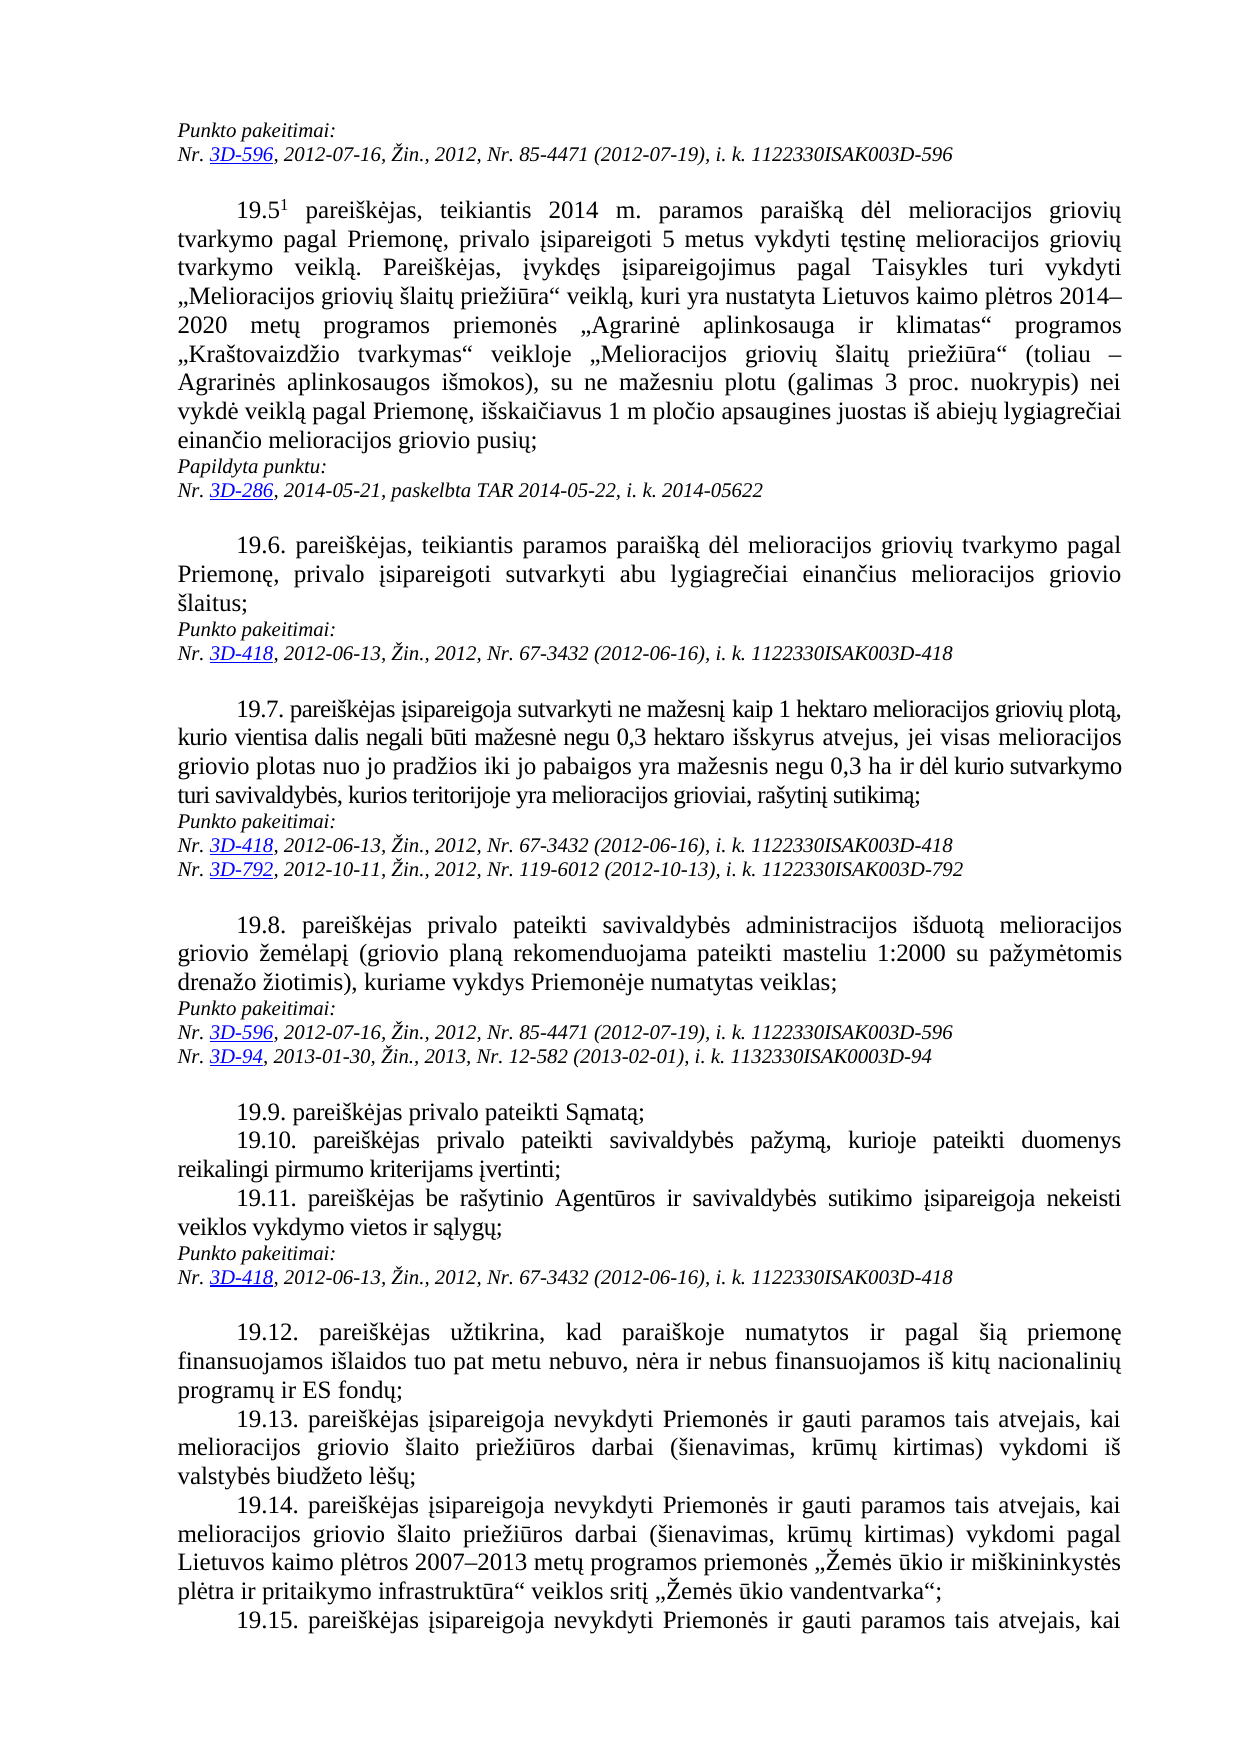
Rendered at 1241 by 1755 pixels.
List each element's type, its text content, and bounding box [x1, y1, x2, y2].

text 19.8. pareiškėjas privalo pateikti savivaldybės administracijos išduotą melioracijos griovio žemėlapį (griovio planą rekomenduojama pateikti masteliu 1:2000 su pažymėtomis drenažo žiotimis), kuriame vykdys Priemonėje numatytas veiklas; [177, 910, 1122, 996]
text 19.10. pareiškėjas privalo pateikti savivaldybės pažymą, kurioje pateikti duomenys reikalingi pirmumo kriterijams įvertinti; [177, 1126, 1122, 1183]
text Nr. 3D-418, 2012-06-13, Žin., 2012, Nr. 67-3432 (2012-06-16), i. k. 1122330ISAK003D-418 [177, 1265, 1122, 1289]
text Papildyta punktu: [177, 454, 1122, 478]
text Nr. 3D-418, 2012-06-13, Žin., 2012, Nr. 67-3432 (2012-06-16), i. k. 1122330ISAK003D-418 [177, 833, 1122, 857]
text Punkto pakeitimai: [177, 617, 1122, 641]
text 19.51 pareiškėjas, teikiantis 2014 m. paramos paraišką dėl melioracijos griovių tvarkymo pagal Priemonę, privalo įsipareigoti 5 metus vykdyti tęstinę melioracijos griovių tvarkymo veiklą. Pareiškėjas, įvykdęs įsipareigojimus pagal Taisykles turi vykdyti „Melioracijos griovių šlaitų priežiūra“ veiklą, kuri yra nustatyta Lietuvos kaimo plėtros 2014–2020 metų programos priemonės „Agrarinė aplinkosauga ir klimatas“ programos „Kraštovaizdžio tvarkymas“ veikloje „Melioracijos griovių šlaitų priežiūra“ (toliau – Agrarinės aplinkosaugos išmokos), su ne mažesniu plotu (galimas 3 proc. nuokrypis) nei vykdė veiklą pagal Priemonę, išskaičiavus 1 m pločio apsaugines juostas iš abiejų lygiagrečiai einančio melioracijos griovio pusių; [177, 195, 1122, 454]
text Punkto pakeitimai: [177, 996, 1122, 1020]
text Nr. 3D-418, 2012-06-13, Žin., 2012, Nr. 67-3432 (2012-06-16), i. k. 1122330ISAK003D-418 [177, 641, 1122, 665]
text 19.13. pareiškėjas įsipareigoja nevykdyti Priemonės ir gauti paramos tais atvejais, kai melioracijos griovio šlaito priežiūros darbai (šienavimas, krūmų kirtimas) vykdomi iš valstybės biudžeto lėšų; [177, 1404, 1122, 1490]
text 19.6. pareiškėjas, teikiantis paramos paraišką dėl melioracijos griovių tvarkymo pagal Priemonę, privalo įsipareigoti sutvarkyti abu lygiagrečiai einančius melioracijos griovio šlaitus; [177, 531, 1122, 617]
text Punkto pakeitimai: [177, 1241, 1122, 1265]
text 19.7. pareiškėjas įsipareigoja sutvarkyti ne mažesnį kaip 1 hektaro melioracijos griovių plotą, kurio vientisa dalis negali būti mažesnė negu 0,3 hektaro išskyrus atvejus, jei visas melioracijos griovio plotas nuo jo pradžios iki jo pabaigos yra mažesnis negu 0,3 ha ir dėl kurio sutvarkymo turi savivaldybės, kurios teritorijoje yra melioracijos grioviai, rašytinį sutikimą; [177, 694, 1122, 809]
text Nr. 3D-596, 2012-07-16, Žin., 2012, Nr. 85-4471 (2012-07-19), i. k. 1122330ISAK003D-596 [177, 142, 1122, 166]
text 19.12. pareiškėjas užtikrina, kad paraiškoje numatytos ir pagal šią priemonę finansuojamos išlaidos tuo pat metu nebuvo, nėra ir nebus finansuojamos iš kitų nacionalinių programų ir ES fondų; [177, 1317, 1122, 1404]
text Nr. 3D-596, 2012-07-16, Žin., 2012, Nr. 85-4471 (2012-07-19), i. k. 1122330ISAK003D-596 [177, 1020, 1122, 1044]
text Punkto pakeitimai: [177, 809, 1122, 833]
text 19.15. pareiškėjas įsipareigoja nevykdyti Priemonės ir gauti paramos tais atvejais, kai [177, 1605, 1122, 1634]
text Nr. 3D-286, 2014-05-21, paskelbta TAR 2014-05-22, i. k. 2014-05622 [177, 478, 1122, 502]
text 19.14. pareiškėjas įsipareigoja nevykdyti Priemonės ir gauti paramos tais atvejais, kai melioracijos griovio šlaito priežiūros darbai (šienavimas, krūmų kirtimas) vykdomi pagal Lietuvos kaimo plėtros 2007–2013 metų programos priemonės „Žemės ūkio ir miškininkystės plėtra ir pritaikymo infrastruktūra“ veiklos sritį „Žemės ūkio vandentvarka“; [177, 1490, 1122, 1605]
text 19.11. pareiškėjas be rašytinio Agentūros ir savivaldybės sutikimo įsipareigoja nekeisti veiklos vykdymo vietos ir sąlygų; [177, 1183, 1122, 1241]
text 19.9. pareiškėjas privalo pateikti Sąmatą; [177, 1097, 1122, 1126]
text Nr. 3D-792, 2012-10-11, Žin., 2012, Nr. 119-6012 (2012-10-13), i. k. 1122330ISAK003D-792 [177, 857, 1122, 881]
text Punkto pakeitimai: [177, 118, 1122, 142]
text Nr. 3D-94, 2013-01-30, Žin., 2013, Nr. 12-582 (2013-02-01), i. k. 1132330ISAK0003D-94 [177, 1044, 1122, 1068]
